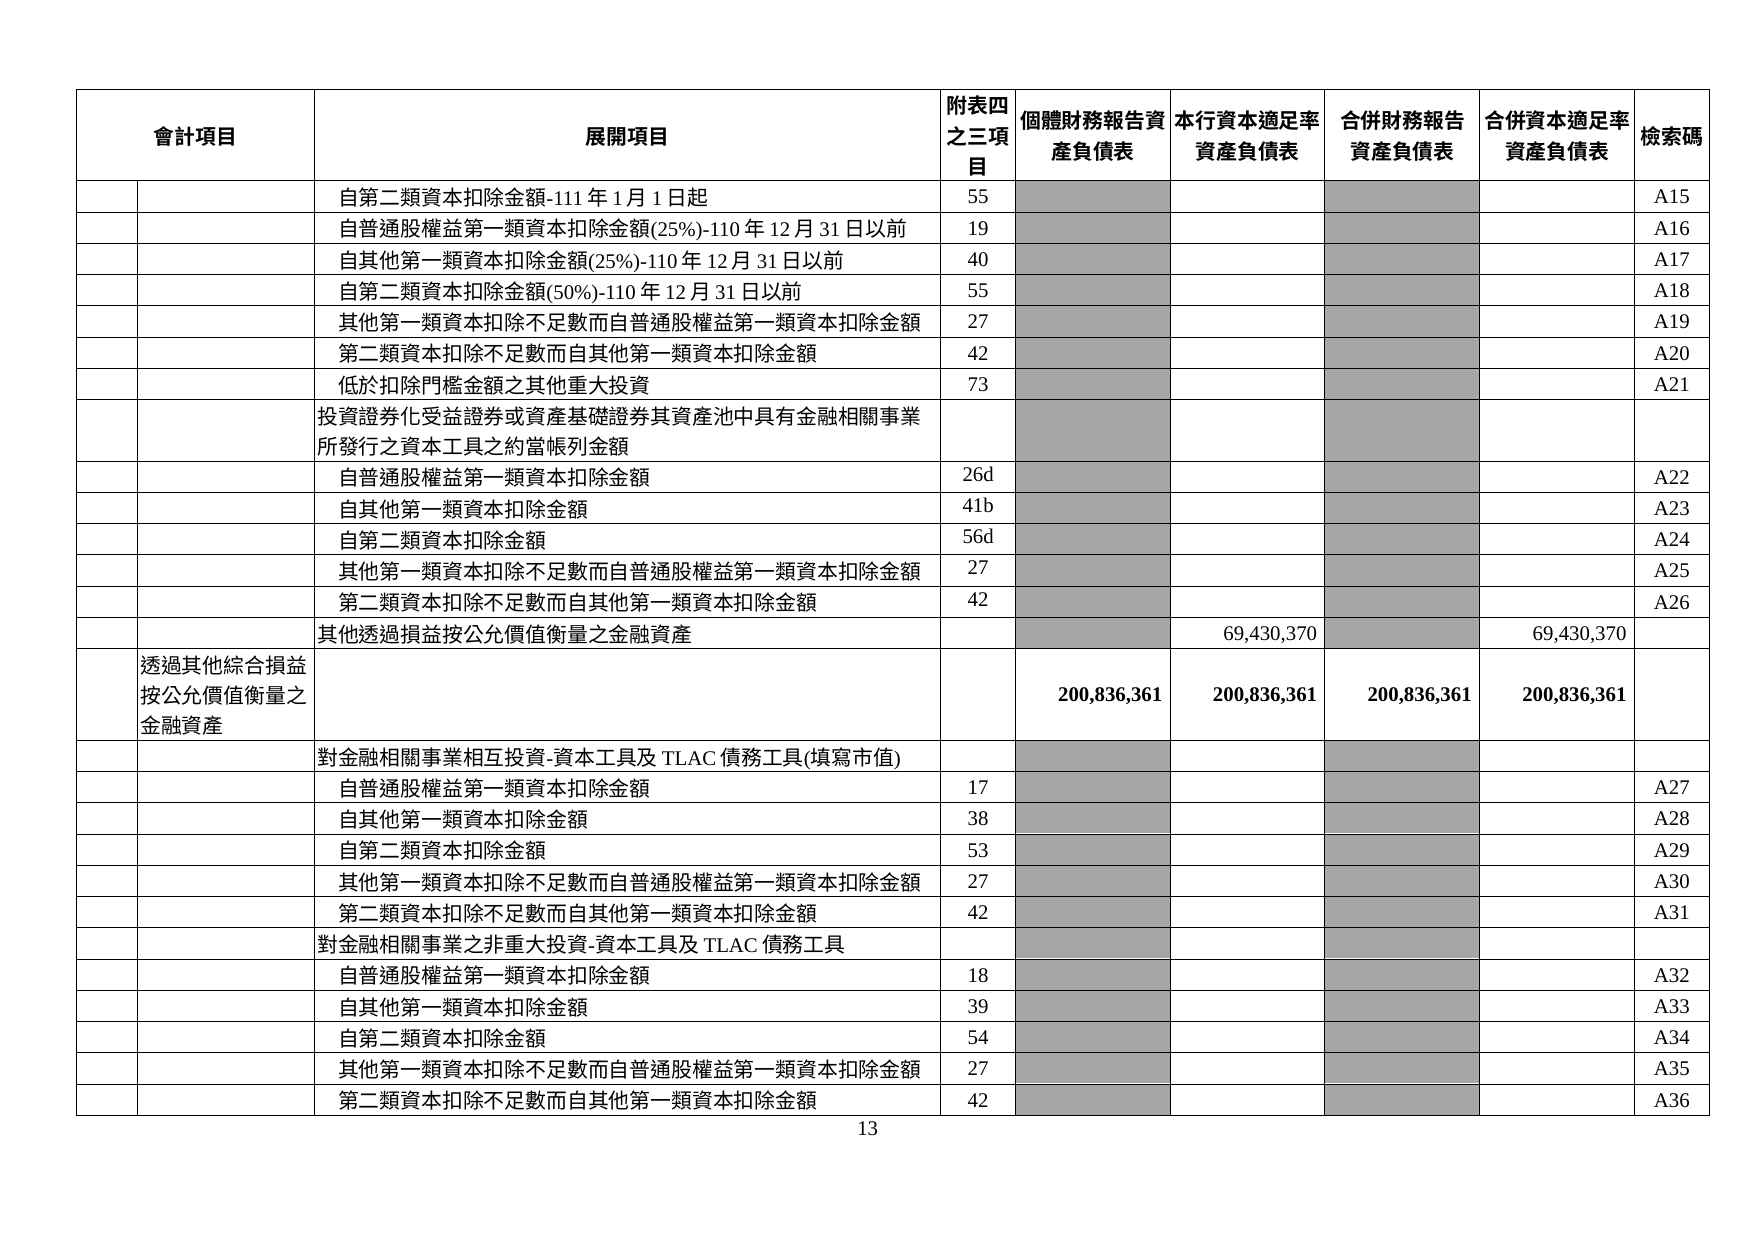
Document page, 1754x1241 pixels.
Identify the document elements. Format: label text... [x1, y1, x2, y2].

table_cell [1016, 1022, 1170, 1052]
table_cell [1480, 866, 1634, 896]
table_cell 第二類資本扣除不足數而自其他第一類資本扣除金額 [315, 1085, 940, 1115]
table_cell [138, 462, 314, 492]
table_cell [138, 1085, 314, 1115]
table_cell 38 [941, 803, 1015, 833]
table_cell [1016, 803, 1170, 833]
table_cell 自第二類資本扣除金額 [315, 1022, 940, 1052]
table_cell 自其他第一類資本扣除金額 [315, 493, 940, 523]
table_header 合併財務報告 資產負債表 [1325, 90, 1479, 180]
table_cell A24 [1635, 524, 1709, 554]
table_cell 53 [941, 835, 1015, 865]
table_cell [138, 1022, 314, 1052]
table_cell [1016, 897, 1170, 927]
table_cell [138, 369, 314, 399]
table_cell [1171, 524, 1324, 554]
table_cell 54 [941, 1022, 1015, 1052]
table_cell [1171, 213, 1324, 243]
table_cell A15 [1635, 181, 1709, 212]
table_cell [138, 244, 314, 274]
table_cell [1325, 991, 1479, 1021]
table_cell [1171, 400, 1324, 461]
table_cell [1016, 835, 1170, 865]
table_cell [77, 493, 137, 523]
table_cell [941, 618, 1015, 648]
table_header 個體財務報告資產負債表 [1016, 90, 1170, 180]
table_cell 其他第一類資本扣除不足數而自普通股權益第一類資本扣除金額 [315, 306, 940, 337]
table_cell [1171, 587, 1324, 617]
table_cell [1016, 928, 1170, 958]
table_cell A22 [1635, 462, 1709, 492]
table_cell [1171, 1022, 1324, 1052]
table_cell 200,836,361 [1325, 649, 1479, 740]
table_cell [1016, 369, 1170, 399]
table_cell [1325, 213, 1479, 243]
table_cell [1480, 524, 1634, 554]
table_cell [1325, 524, 1479, 554]
table_cell 透過其他綜合損益按公允價值衡量之金融資產 [138, 649, 314, 740]
table_cell [1325, 618, 1479, 648]
table_cell [1325, 555, 1479, 586]
table_cell 自普通股權益第一類資本扣除金額 [315, 462, 940, 492]
table_cell [1325, 275, 1479, 305]
table_cell 27 [941, 555, 1015, 586]
table_cell 自普通股權益第一類資本扣除金額 [315, 772, 940, 802]
table_cell 投資證券化受益證券或資產基礎證券其資產池中具有金融相關事業所發行之資本工具之約當帳列金額 [315, 400, 940, 461]
table_cell [1016, 960, 1170, 990]
table_cell 56d [941, 524, 1015, 554]
table_cell [1171, 493, 1324, 523]
table_cell [1480, 803, 1634, 833]
table_cell A19 [1635, 306, 1709, 337]
table_cell 對金融相關事業之非重大投資-資本工具及TLAC債務工具 [315, 928, 940, 958]
table_cell [1480, 835, 1634, 865]
table_cell [1171, 1053, 1324, 1083]
table_cell [1480, 213, 1634, 243]
table_cell [1325, 960, 1479, 990]
table_cell 73 [941, 369, 1015, 399]
table_cell [1480, 991, 1634, 1021]
table_cell 低於扣除門檻金額之其他重大投資 [315, 369, 940, 399]
table_cell [1480, 587, 1634, 617]
table_cell [77, 1022, 137, 1052]
table_cell [77, 649, 137, 740]
table_cell [1325, 400, 1479, 461]
table_cell [1016, 741, 1170, 771]
table_cell 42 [941, 1085, 1015, 1115]
table_cell 對金融相關事業相互投資-資本工具及TLAC債務工具(填寫市值) [315, 741, 940, 771]
table_cell [1171, 244, 1324, 274]
table_cell [138, 991, 314, 1021]
table_header 合併資本適足率 資產負債表 [1480, 90, 1634, 180]
table_cell [1016, 181, 1170, 212]
table_cell [1016, 493, 1170, 523]
table_cell A34 [1635, 1022, 1709, 1052]
table_cell [1635, 741, 1709, 771]
table_cell [1480, 181, 1634, 212]
table_cell [77, 741, 137, 771]
table_cell [1171, 181, 1324, 212]
table_cell [1480, 928, 1634, 958]
table_cell [138, 555, 314, 586]
table_cell [1325, 772, 1479, 802]
table_cell [77, 897, 137, 927]
table_cell [138, 1053, 314, 1083]
table_cell [77, 338, 137, 368]
table_cell [1480, 1022, 1634, 1052]
table_cell [138, 338, 314, 368]
table_cell [1480, 493, 1634, 523]
table_cell 69,430,370 [1171, 618, 1324, 648]
table_cell [1480, 306, 1634, 337]
table_cell A31 [1635, 897, 1709, 927]
table_cell 自第二類資本扣除金額 [315, 524, 940, 554]
table_cell A33 [1635, 991, 1709, 1021]
table_cell [1480, 244, 1634, 274]
table_cell [1171, 741, 1324, 771]
table_cell [1325, 1085, 1479, 1115]
table_cell [77, 524, 137, 554]
table_cell A28 [1635, 803, 1709, 833]
table_cell 42 [941, 587, 1015, 617]
table_header 會計項目 [77, 90, 314, 180]
table_cell [1016, 244, 1170, 274]
table_cell [1325, 493, 1479, 523]
table_cell [138, 835, 314, 865]
table_cell 第二類資本扣除不足數而自其他第一類資本扣除金額 [315, 587, 940, 617]
table_cell 第二類資本扣除不足數而自其他第一類資本扣除金額 [315, 897, 940, 927]
table_cell 27 [941, 1053, 1015, 1083]
table_cell A36 [1635, 1085, 1709, 1115]
table_cell [1325, 928, 1479, 958]
table_cell [1325, 803, 1479, 833]
table_cell [1171, 338, 1324, 368]
table_cell [1016, 524, 1170, 554]
table_cell [77, 835, 137, 865]
table_cell 200,836,361 [1171, 649, 1324, 740]
table_cell 其他第一類資本扣除不足數而自普通股權益第一類資本扣除金額 [315, 555, 940, 586]
table_cell [1480, 741, 1634, 771]
table_cell [941, 928, 1015, 958]
table_cell 第二類資本扣除不足數而自其他第一類資本扣除金額 [315, 338, 940, 368]
table_cell [77, 803, 137, 833]
table_cell [1325, 587, 1479, 617]
table_cell [77, 369, 137, 399]
table_cell [1171, 866, 1324, 896]
table_cell [1171, 306, 1324, 337]
table_cell A18 [1635, 275, 1709, 305]
table_cell [1480, 897, 1634, 927]
table_cell [1635, 649, 1709, 740]
table_cell [1325, 369, 1479, 399]
table_cell [138, 306, 314, 337]
table_cell [1016, 275, 1170, 305]
table_cell [138, 587, 314, 617]
table_cell 55 [941, 275, 1015, 305]
table_cell [77, 400, 137, 461]
table_cell [1480, 960, 1634, 990]
table_header 附表四之三項目 [941, 90, 1015, 180]
table_cell [1480, 338, 1634, 368]
table_cell [1016, 1053, 1170, 1083]
table_cell 自第二類資本扣除金額 [315, 835, 940, 865]
table_cell [1480, 462, 1634, 492]
table_cell [138, 772, 314, 802]
table_cell [77, 213, 137, 243]
table_cell [77, 587, 137, 617]
table_cell [1016, 866, 1170, 896]
table_cell [1325, 741, 1479, 771]
table_cell [1635, 618, 1709, 648]
table_cell [77, 618, 137, 648]
table_cell 41b [941, 493, 1015, 523]
table_cell [77, 306, 137, 337]
table_cell [138, 181, 314, 212]
table_cell 其他第一類資本扣除不足數而自普通股權益第一類資本扣除金額 [315, 866, 940, 896]
table_cell [1016, 462, 1170, 492]
table_cell [138, 928, 314, 958]
table_cell [138, 213, 314, 243]
table_cell [1325, 462, 1479, 492]
table_cell [77, 928, 137, 958]
table_cell 39 [941, 991, 1015, 1021]
table_cell [1325, 338, 1479, 368]
table_cell 其他第一類資本扣除不足數而自普通股權益第一類資本扣除金額 [315, 1053, 940, 1083]
table_cell 40 [941, 244, 1015, 274]
table_cell [138, 275, 314, 305]
table_cell 18 [941, 960, 1015, 990]
table_cell [1480, 1085, 1634, 1115]
table_cell [1325, 897, 1479, 927]
table_cell [77, 866, 137, 896]
table_cell [1325, 1053, 1479, 1083]
table_cell 自其他第一類資本扣除金額(25%)-110年12月31日以前 [315, 244, 940, 274]
table_cell [1480, 1053, 1634, 1083]
table_cell [1480, 772, 1634, 802]
table_cell [1171, 369, 1324, 399]
table_cell [1016, 772, 1170, 802]
table_cell 其他透過損益按公允價值衡量之金融資產 [315, 618, 940, 648]
table_cell [138, 493, 314, 523]
table_cell [1480, 369, 1634, 399]
table_cell [1325, 181, 1479, 212]
table_cell [1480, 555, 1634, 586]
table_cell 26d [941, 462, 1015, 492]
table_cell [77, 275, 137, 305]
table_cell [138, 741, 314, 771]
table_cell [138, 400, 314, 461]
table_cell [77, 244, 137, 274]
table_cell [138, 618, 314, 648]
table_cell A30 [1635, 866, 1709, 896]
table_cell 自普通股權益第一類資本扣除金額 [315, 960, 940, 990]
table_header 展開項目 [315, 90, 940, 180]
table_cell [315, 649, 940, 740]
table_cell [77, 555, 137, 586]
table_cell A20 [1635, 338, 1709, 368]
table_cell 自第二類資本扣除金額-111年1月1日起 [315, 181, 940, 212]
table_cell [1171, 960, 1324, 990]
table_cell [138, 803, 314, 833]
table_cell [941, 400, 1015, 461]
table_cell [1171, 803, 1324, 833]
table_cell 27 [941, 306, 1015, 337]
table_cell A29 [1635, 835, 1709, 865]
table_cell [77, 462, 137, 492]
table_cell [1016, 400, 1170, 461]
table_cell [1480, 275, 1634, 305]
table_cell [1171, 1085, 1324, 1115]
table_cell A17 [1635, 244, 1709, 274]
table_cell 55 [941, 181, 1015, 212]
table_cell [1325, 1022, 1479, 1052]
table_cell [138, 524, 314, 554]
table_cell [1325, 306, 1479, 337]
table_cell 200,836,361 [1016, 649, 1170, 740]
table_cell [1171, 275, 1324, 305]
table_cell A16 [1635, 213, 1709, 243]
table_cell [1016, 1085, 1170, 1115]
table_cell 200,836,361 [1480, 649, 1634, 740]
table_cell [1171, 555, 1324, 586]
table_cell [138, 897, 314, 927]
table_cell 17 [941, 772, 1015, 802]
table_cell [77, 991, 137, 1021]
table_cell [1171, 897, 1324, 927]
table_cell [77, 1085, 137, 1115]
table_cell 自第二類資本扣除金額(50%)-110年12月31日以前 [315, 275, 940, 305]
table_cell [941, 741, 1015, 771]
table_cell [1480, 400, 1634, 461]
table_cell 自普通股權益第一類資本扣除金額(25%)-110年12月31日以前 [315, 213, 940, 243]
table_cell [941, 649, 1015, 740]
table_cell A25 [1635, 555, 1709, 586]
table_cell [1635, 928, 1709, 958]
table_cell [77, 181, 137, 212]
table_cell A21 [1635, 369, 1709, 399]
table_header 本行資本適足率 資產負債表 [1171, 90, 1324, 180]
table_cell [138, 960, 314, 990]
table_cell [77, 772, 137, 802]
table_cell [1016, 618, 1170, 648]
table_cell [1171, 928, 1324, 958]
table_cell [77, 960, 137, 990]
table_cell A35 [1635, 1053, 1709, 1083]
table_cell [1016, 213, 1170, 243]
table_cell 自其他第一類資本扣除金額 [315, 803, 940, 833]
table_cell A26 [1635, 587, 1709, 617]
table_cell [1016, 587, 1170, 617]
table_cell 自其他第一類資本扣除金額 [315, 991, 940, 1021]
table_cell [77, 1053, 137, 1083]
table_cell [1325, 244, 1479, 274]
table_cell [1016, 555, 1170, 586]
table_cell A27 [1635, 772, 1709, 802]
table_cell [138, 866, 314, 896]
table_cell [1325, 866, 1479, 896]
table_cell [1171, 462, 1324, 492]
table_cell [1016, 338, 1170, 368]
table_cell 19 [941, 213, 1015, 243]
table_cell A23 [1635, 493, 1709, 523]
table_cell A32 [1635, 960, 1709, 990]
table_cell 42 [941, 897, 1015, 927]
table_cell [1635, 400, 1709, 461]
table_header 檢索碼 [1635, 90, 1709, 180]
table_cell [1171, 991, 1324, 1021]
table_cell [1171, 772, 1324, 802]
table_cell 27 [941, 866, 1015, 896]
table_cell [1016, 991, 1170, 1021]
table_cell [1016, 306, 1170, 337]
table_cell [1325, 835, 1479, 865]
table_cell 69,430,370 [1480, 618, 1634, 648]
table_cell 42 [941, 338, 1015, 368]
table_cell [1171, 835, 1324, 865]
